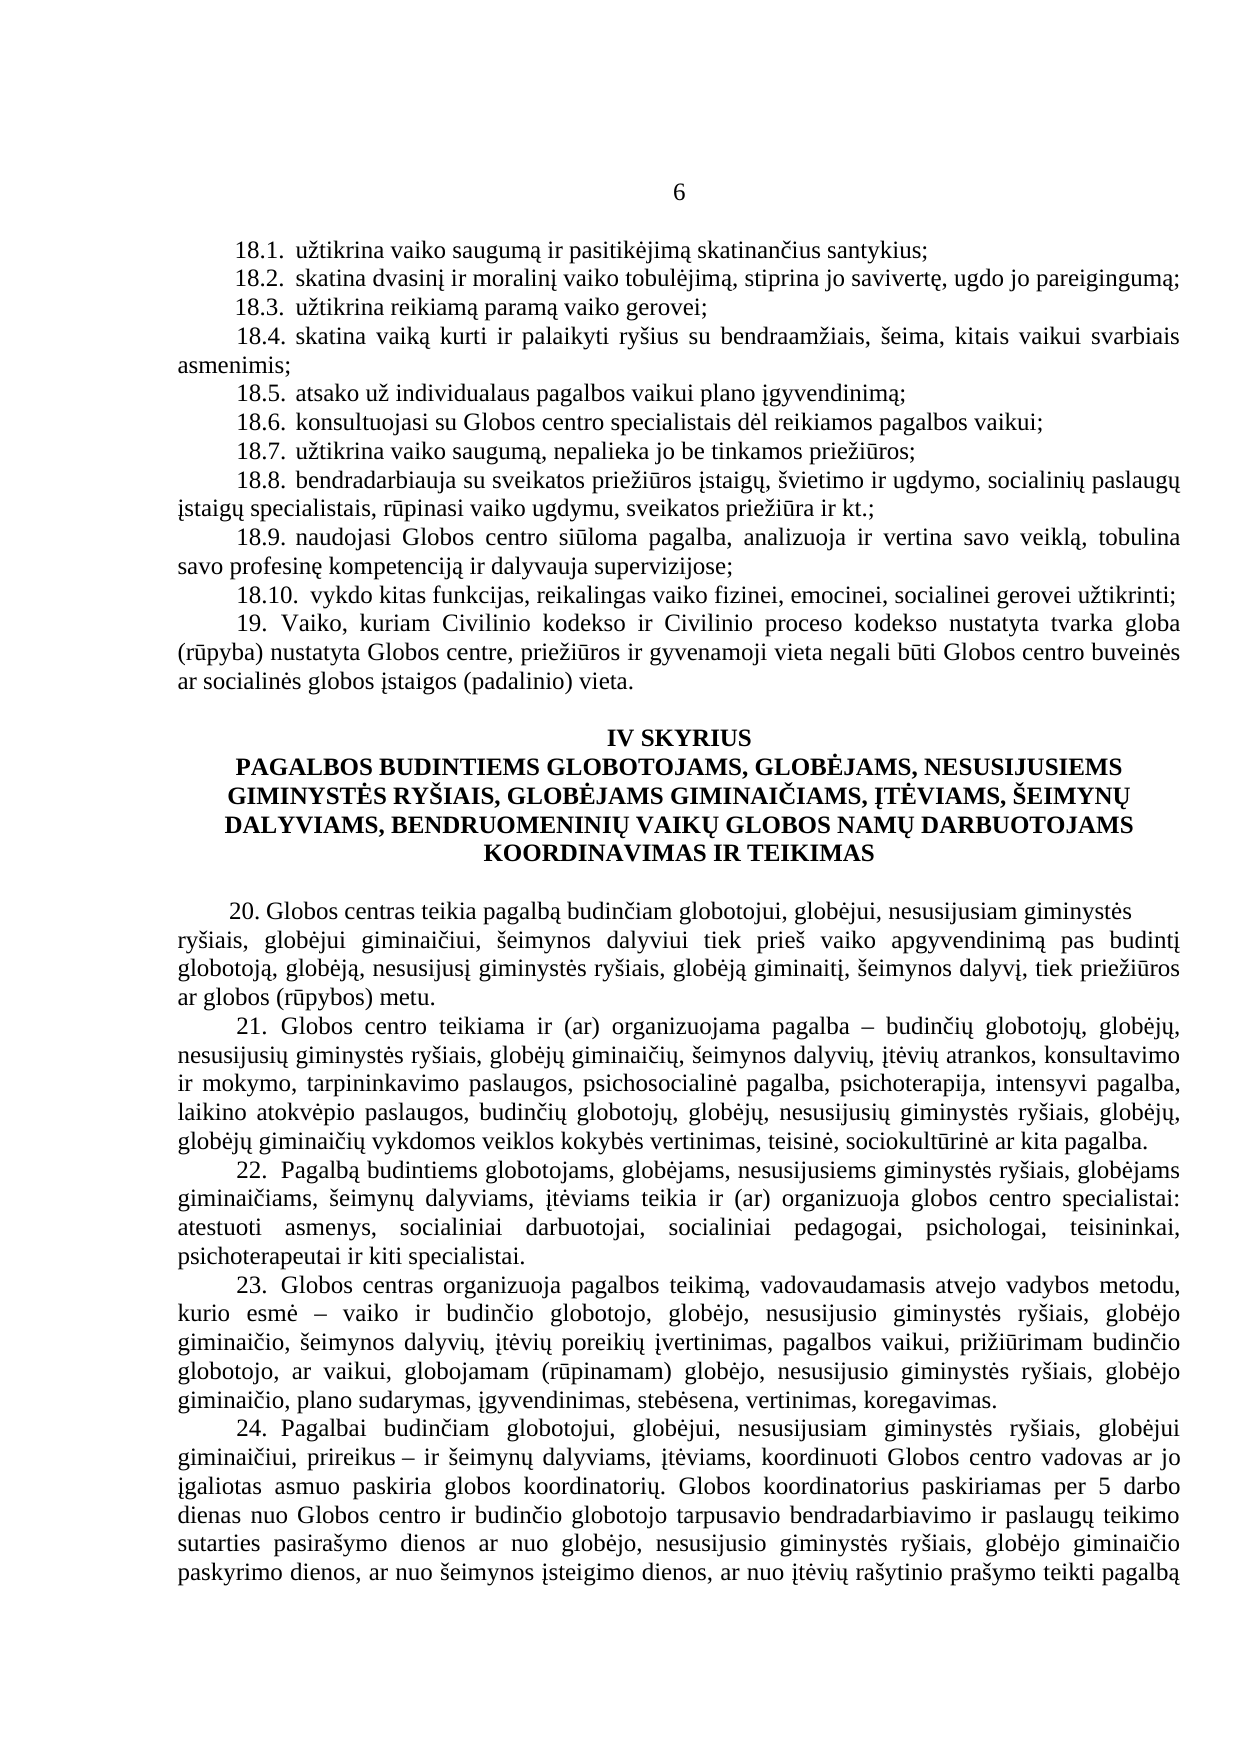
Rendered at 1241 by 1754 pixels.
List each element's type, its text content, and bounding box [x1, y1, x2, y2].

text 19. Vaiko, kuriam Civilinio kodekso ir Civilinio proceso kodekso nustatyta tvarka globa (rūpyba) nustatyta Globos centre, priežiūros ir gyvenamoji vieta negali būti Globos centro buveinės ar socialinės globos įstaigos (padalinio) vieta. [177, 608, 1181, 695]
text 18.1. užtikrina vaiko saugumą ir pasitikėjimą skatinančius santykius; [177, 235, 1181, 263]
text 18.3. užtikrina reikiamą paramą vaiko gerovei; [177, 292, 1181, 321]
text 18.10. vykdo kitas funkcijas, reikalingas vaiko fizinei, emocinei, socialinei gerovei užtikrinti; [177, 580, 1181, 608]
text PAGALBOS BUDINTIEMS GLOBOTOJAMS, GLOBĖJAMS, NESUSIJUSIEMS GIMINYSTĖS RYŠIAIS, GLOBĖJAMS GIMINAIČIAMS, ĮTĖVIAMS, ŠEIMYNŲ DALYVIAMS, BENDRUOMENINIŲ VAIKŲ GLOBOS NAMŲ DARBUOTOJAMS KOORDINAVIMAS IR TEIKIMAS [177, 752, 1181, 867]
text 23. Globos centras organizuoja pagalbos teikimą, vadovaudamasis atvejo vadybos metodu, kurio esmė – vaiko ir budinčio globotojo, globėjo, nesusijusio giminystės ryšiais, globėjo giminaičio, šeimynos dalyvių, įtėvių poreikių įvertinimas, pagalbos vaikui, prižiūrimam budinčio globotojo, ar vaikui, globojamam (rūpinamam) globėjo, nesusijusio giminystės ryšiais, globėjo giminaičio, plano sudarymas, įgyvendinimas, stebėsena, vertinimas, koregavimas. [177, 1270, 1181, 1413]
text 18.5. atsako už individualaus pagalbos vaikui plano įgyvendinimą; [177, 378, 1181, 407]
text 20. Globos centras teikia pagalbą budinčiam globotojui, globėjui, nesusijusiam giminystės [177, 896, 1181, 925]
text 18.4. skatina vaiką kurti ir palaikyti ryšius su bendraamžiais, šeima, kitais vaikui svarbiais asmenimis; [177, 321, 1181, 378]
text 18.7. užtikrina vaiko saugumą, nepalieka jo be tinkamos priežiūros; [177, 436, 1181, 465]
text IV SKYRIUS [177, 723, 1181, 752]
text 24. Pagalbai budinčiam globotojui, globėjui, nesusijusiam giminystės ryšiais, globėjui giminaičiui, prireikus – ir šeimynų dalyviams, įtėviams, koordinuoti Globos centro vadovas ar jo įgaliotas asmuo paskiria globos koordinatorių. Globos koordinatorius paskiriamas per 5 darbo dienas nuo Globos centro ir budinčio globotojo tarpusavio bendradarbiavimo ir paslaugų teikimo sutarties pasirašymo dienos ar nuo globėjo, nesusijusio giminystės ryšiais, globėjo giminaičio paskyrimo dienos, ar nuo šeimynos įsteigimo dienos, ar nuo įtėvių rašytinio prašymo teikti pagalbą [177, 1413, 1181, 1586]
text 18.8. bendradarbiauja su sveikatos priežiūros įstaigų, švietimo ir ugdymo, socialinių paslaugų įstaigų specialistais, rūpinasi vaiko ugdymu, sveikatos priežiūra ir kt.; [177, 465, 1181, 522]
text 22. Pagalbą budintiems globotojams, globėjams, nesusijusiems giminystės ryšiais, globėjams giminaičiams, šeimynų dalyviams, įtėviams teikia ir (ar) organizuoja globos centro specialistai: atestuoti asmenys, socialiniai darbuotojai, socialiniai pedagogai, psichologai, teisininkai, psichoterapeutai ir kiti specialistai. [177, 1155, 1181, 1270]
text 18.2. skatina dvasinį ir moralinį vaiko tobulėjimą, stiprina jo savivertę, ugdo jo pareigingumą; [177, 263, 1181, 292]
text 21. Globos centro teikiama ir (ar) organizuojama pagalba – budinčių globotojų, globėjų, nesusijusių giminystės ryšiais, globėjų giminaičių, šeimynos dalyvių, įtėvių atrankos, konsultavimo ir mokymo, tarpininkavimo paslaugos, psichosocialinė pagalba, psichoterapija, intensyvi pagalba, laikino atokvėpio paslaugos, budinčių globotojų, globėjų, nesusijusių giminystės ryšiais, globėjų, globėjų giminaičių vykdomos veiklos kokybės vertinimas, teisinė, sociokultūrinė ar kita pagalba. [177, 1011, 1181, 1155]
text ryšiais, globėjui giminaičiui, šeimynos dalyviui tiek prieš vaiko apgyvendinimą pas budintį globotoją, globėją, nesusijusį giminystės ryšiais, globėją giminaitį, šeimynos dalyvį, tiek priežiūros ar globos (rūpybos) metu. [177, 925, 1181, 1011]
text 18.9. naudojasi Globos centro siūloma pagalba, analizuoja ir vertina savo veiklą, tobulina savo profesinę kompetenciją ir dalyvauja supervizijose; [177, 522, 1181, 580]
text 18.6. konsultuojasi su Globos centro specialistais dėl reikiamos pagalbos vaikui; [177, 407, 1181, 436]
